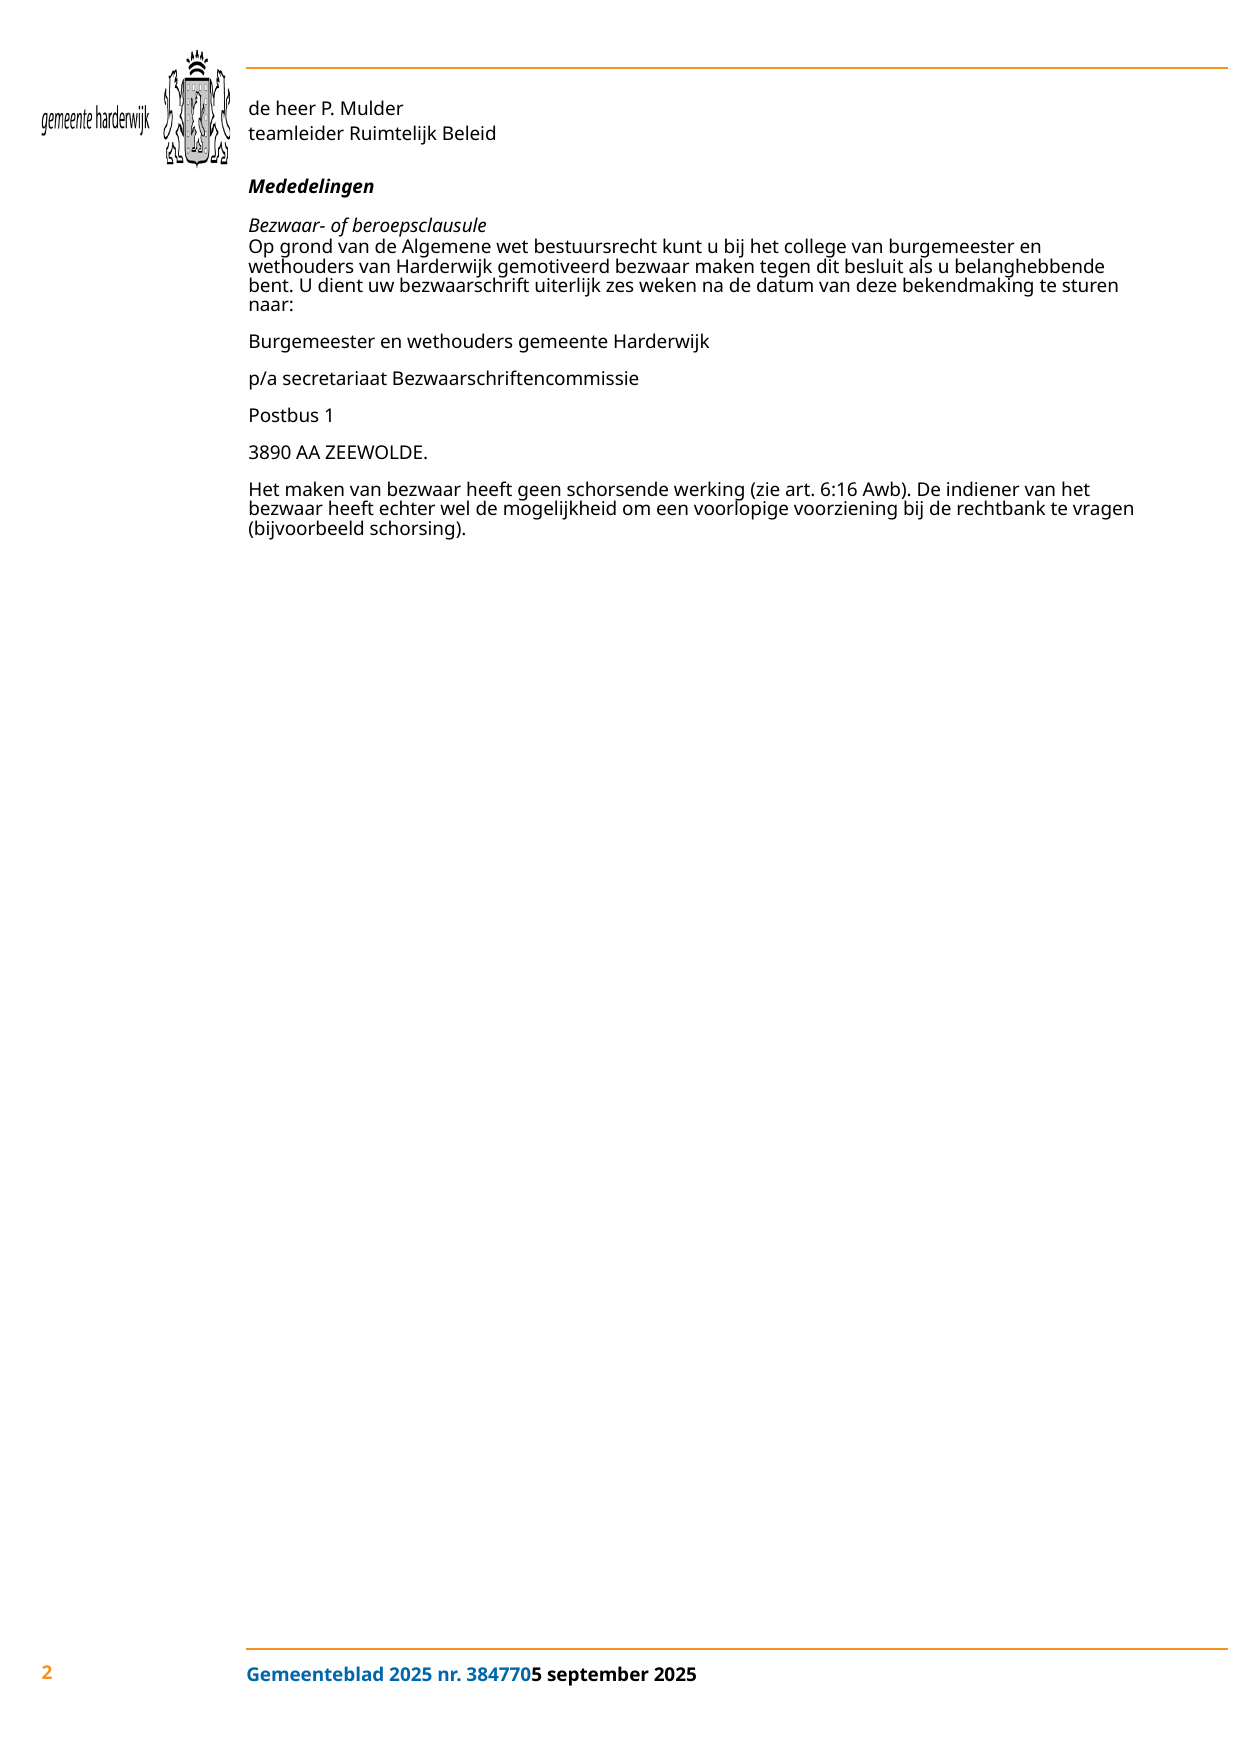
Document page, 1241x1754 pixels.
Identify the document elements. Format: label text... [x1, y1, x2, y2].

text Op grond van de Algemene wet bestuursrecht kunt u bij het college van burgemeester en wethouders van Harderwijk gemotiveerd bezwaar maken tegen dit besluit als u belanghebbende bent. U dient uw bezwaarschrift uiterlijk zes weken na de datum van deze bekendmaking te sturen naar: [248, 238, 1152, 316]
text teamleider Ruimtelijk Beleid [248, 121, 1152, 146]
text Postbus 1 [248, 407, 1152, 426]
text Het maken van bezwaar heeft geen schorsende werking (zie art. 6:16 Awb). De indiener van het bezwaar heeft echter wel de mogelijkheid om een voorlopige voorziening bij de rechtbank te vragen (bijvoorbeeld schorsing). [248, 481, 1152, 539]
text Bezwaar- of beroepsclausule [248, 213, 1152, 238]
text 3890 AA ZEEWOLDE. [248, 444, 1152, 463]
text de heer P. Mulder [248, 95, 1152, 121]
text Burgemeester en wethouders gemeente Harderwijk [248, 333, 1152, 352]
text Mededelingen [248, 173, 1152, 199]
picture [41, 47, 231, 172]
text p/a secretariaat Bezwaarschriftencommissie [248, 370, 1152, 389]
